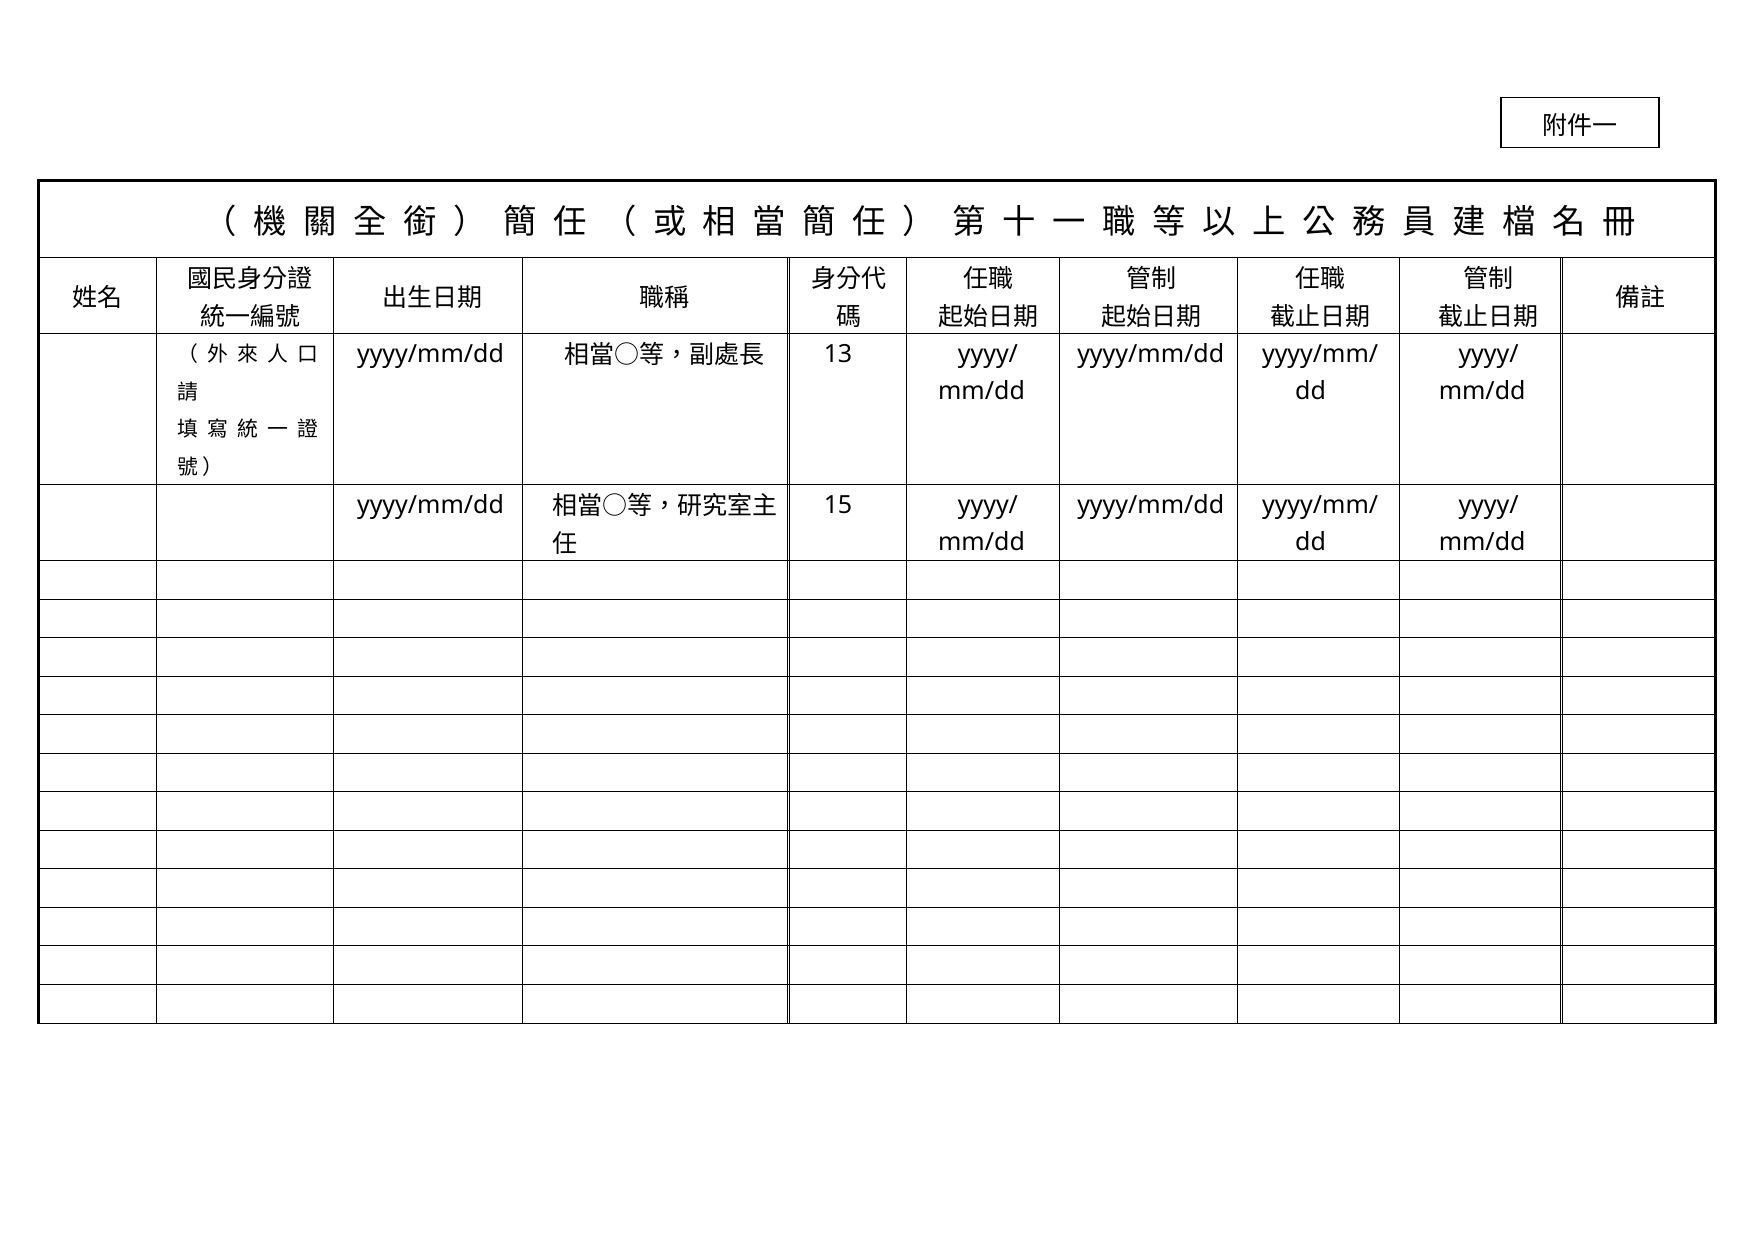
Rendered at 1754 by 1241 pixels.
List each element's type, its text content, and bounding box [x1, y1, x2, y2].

table_cell [1238, 831, 1399, 868]
table_cell [523, 908, 787, 945]
table_cell [40, 677, 156, 714]
table_cell [334, 946, 522, 984]
table_cell yyyy/mm/dd [1400, 485, 1560, 560]
table_cell [1238, 792, 1399, 830]
table_cell [334, 831, 522, 868]
table_cell [790, 600, 906, 637]
table_cell [1563, 908, 1714, 945]
table_cell [907, 600, 1059, 637]
table_cell 出生日期 [334, 258, 522, 333]
table_cell [1400, 792, 1560, 830]
table_cell 相當○等，副處長 [523, 334, 787, 484]
table_cell [907, 985, 1059, 1022]
table_cell [1563, 561, 1714, 598]
table_cell yyyy/mm/dd [1060, 334, 1237, 484]
table_cell [157, 485, 333, 560]
table_cell [334, 754, 522, 791]
table_cell yyyy/mm/dd [907, 485, 1059, 560]
table_cell 15 [790, 485, 906, 560]
table_cell [157, 985, 333, 1022]
table_cell [1400, 831, 1560, 868]
table_cell [523, 638, 787, 676]
table_cell [1238, 561, 1399, 598]
table_cell [790, 869, 906, 907]
table_cell [1060, 908, 1237, 945]
table_cell [157, 561, 333, 598]
table_cell [1563, 638, 1714, 676]
table_cell [157, 754, 333, 791]
table_cell 相當○等，研究室主任 [523, 485, 787, 560]
table_cell yyyy/mm/dd [334, 334, 522, 484]
table_cell 任職 起始日期 [907, 258, 1059, 333]
table_cell yyyy/mm/dd [1238, 485, 1399, 560]
table_cell [157, 600, 333, 637]
table_cell yyyy/mm/dd [1238, 334, 1399, 484]
table_cell [40, 946, 156, 984]
table_cell [1060, 600, 1237, 637]
table_cell [1060, 869, 1237, 907]
table_cell [334, 715, 522, 753]
table_cell [790, 985, 906, 1022]
table_cell [1060, 831, 1237, 868]
table_cell [1563, 677, 1714, 714]
table_cell [1563, 485, 1714, 560]
table_cell [40, 908, 156, 945]
table_cell [1400, 869, 1560, 907]
table_cell [907, 561, 1059, 598]
table_cell [334, 985, 522, 1022]
table_cell [40, 561, 156, 598]
table_cell [334, 677, 522, 714]
table_cell [157, 715, 333, 753]
table_cell [1563, 946, 1714, 984]
table_cell [907, 946, 1059, 984]
table_cell [40, 485, 156, 560]
table_cell [907, 869, 1059, 907]
table_cell [1060, 715, 1237, 753]
table_cell [523, 754, 787, 791]
table_cell [157, 908, 333, 945]
table_cell [1563, 334, 1714, 484]
table_cell [334, 600, 522, 637]
table_cell [523, 600, 787, 637]
table_cell [1563, 831, 1714, 868]
table_cell [523, 715, 787, 753]
table_cell [790, 715, 906, 753]
table_cell [790, 677, 906, 714]
text 附件一 [1516, 105, 1644, 140]
table_cell [790, 638, 906, 676]
table_cell [523, 561, 787, 598]
table_cell [790, 946, 906, 984]
table_cell [334, 908, 522, 945]
table_cell [523, 946, 787, 984]
table_cell 姓名 [40, 258, 156, 333]
table_cell [40, 638, 156, 676]
table_cell [1238, 638, 1399, 676]
table_cell [157, 677, 333, 714]
table_cell [1238, 985, 1399, 1022]
table_cell [1060, 792, 1237, 830]
table_cell 身分代碼 [790, 258, 906, 333]
table_cell 備註 [1563, 258, 1714, 333]
table_cell [1400, 561, 1560, 598]
table_cell [1238, 600, 1399, 637]
table_cell [1238, 715, 1399, 753]
table_cell [1400, 715, 1560, 753]
table_cell [334, 869, 522, 907]
table_cell [907, 638, 1059, 676]
table_cell [40, 792, 156, 830]
table_cell [157, 946, 333, 984]
table_cell yyyy/mm/dd [1400, 334, 1560, 484]
table_cell （外來人口請 填寫統一證號） [157, 334, 333, 484]
table_cell [1238, 677, 1399, 714]
table_cell [790, 908, 906, 945]
table_cell [40, 985, 156, 1022]
table_cell [1400, 985, 1560, 1022]
table_cell [1563, 600, 1714, 637]
table_cell [523, 677, 787, 714]
table_cell yyyy/mm/dd [334, 485, 522, 560]
table_cell [907, 677, 1059, 714]
table_cell [1238, 754, 1399, 791]
table_cell [1400, 946, 1560, 984]
table_cell [40, 334, 156, 484]
table_cell [790, 792, 906, 830]
table_cell [1563, 792, 1714, 830]
table_cell 國民身分證 統一編號 [157, 258, 333, 333]
table_cell [1563, 985, 1714, 1022]
table_cell [907, 792, 1059, 830]
table_cell [157, 869, 333, 907]
table_cell [40, 715, 156, 753]
table_cell [523, 869, 787, 907]
table_cell [523, 831, 787, 868]
table_cell yyyy/mm/dd [907, 334, 1059, 484]
table_cell [40, 831, 156, 868]
table_cell [907, 715, 1059, 753]
table_cell [1563, 754, 1714, 791]
table_cell 管制 起始日期 [1060, 258, 1237, 333]
table_cell yyyy/mm/dd [1060, 485, 1237, 560]
table_cell 管制 截止日期 [1400, 258, 1560, 333]
table_cell [790, 754, 906, 791]
table_cell [1060, 638, 1237, 676]
table_cell [1060, 754, 1237, 791]
table_header （機關全銜）簡任（或相當簡任）第十一職等以上公務員建檔名冊 [40, 182, 1714, 257]
table_cell [907, 908, 1059, 945]
table_cell [523, 985, 787, 1022]
table_cell [907, 754, 1059, 791]
table_cell [790, 831, 906, 868]
table_cell [1060, 561, 1237, 598]
table_cell [1238, 908, 1399, 945]
table_cell [334, 561, 522, 598]
table_cell [907, 831, 1059, 868]
table_cell [40, 600, 156, 637]
table_cell [157, 638, 333, 676]
table_cell [334, 792, 522, 830]
table_cell 13 [790, 334, 906, 484]
table_cell [40, 869, 156, 907]
table_cell [1400, 754, 1560, 791]
table_cell [1238, 946, 1399, 984]
table_cell [157, 831, 333, 868]
table_cell [157, 792, 333, 830]
table_cell [1060, 946, 1237, 984]
table_cell [334, 638, 522, 676]
table_cell [790, 561, 906, 598]
table_cell [1060, 985, 1237, 1022]
table_cell [1400, 600, 1560, 637]
table_cell [523, 792, 787, 830]
table_cell 職稱 [523, 258, 787, 333]
table_cell [40, 754, 156, 791]
table_cell [1400, 677, 1560, 714]
table_cell [1563, 715, 1714, 753]
table_cell [1060, 677, 1237, 714]
table_cell 任職 截止日期 [1238, 258, 1399, 333]
table_cell [1563, 869, 1714, 907]
table_cell [1238, 869, 1399, 907]
table_cell [1400, 638, 1560, 676]
table_cell [1400, 908, 1560, 945]
